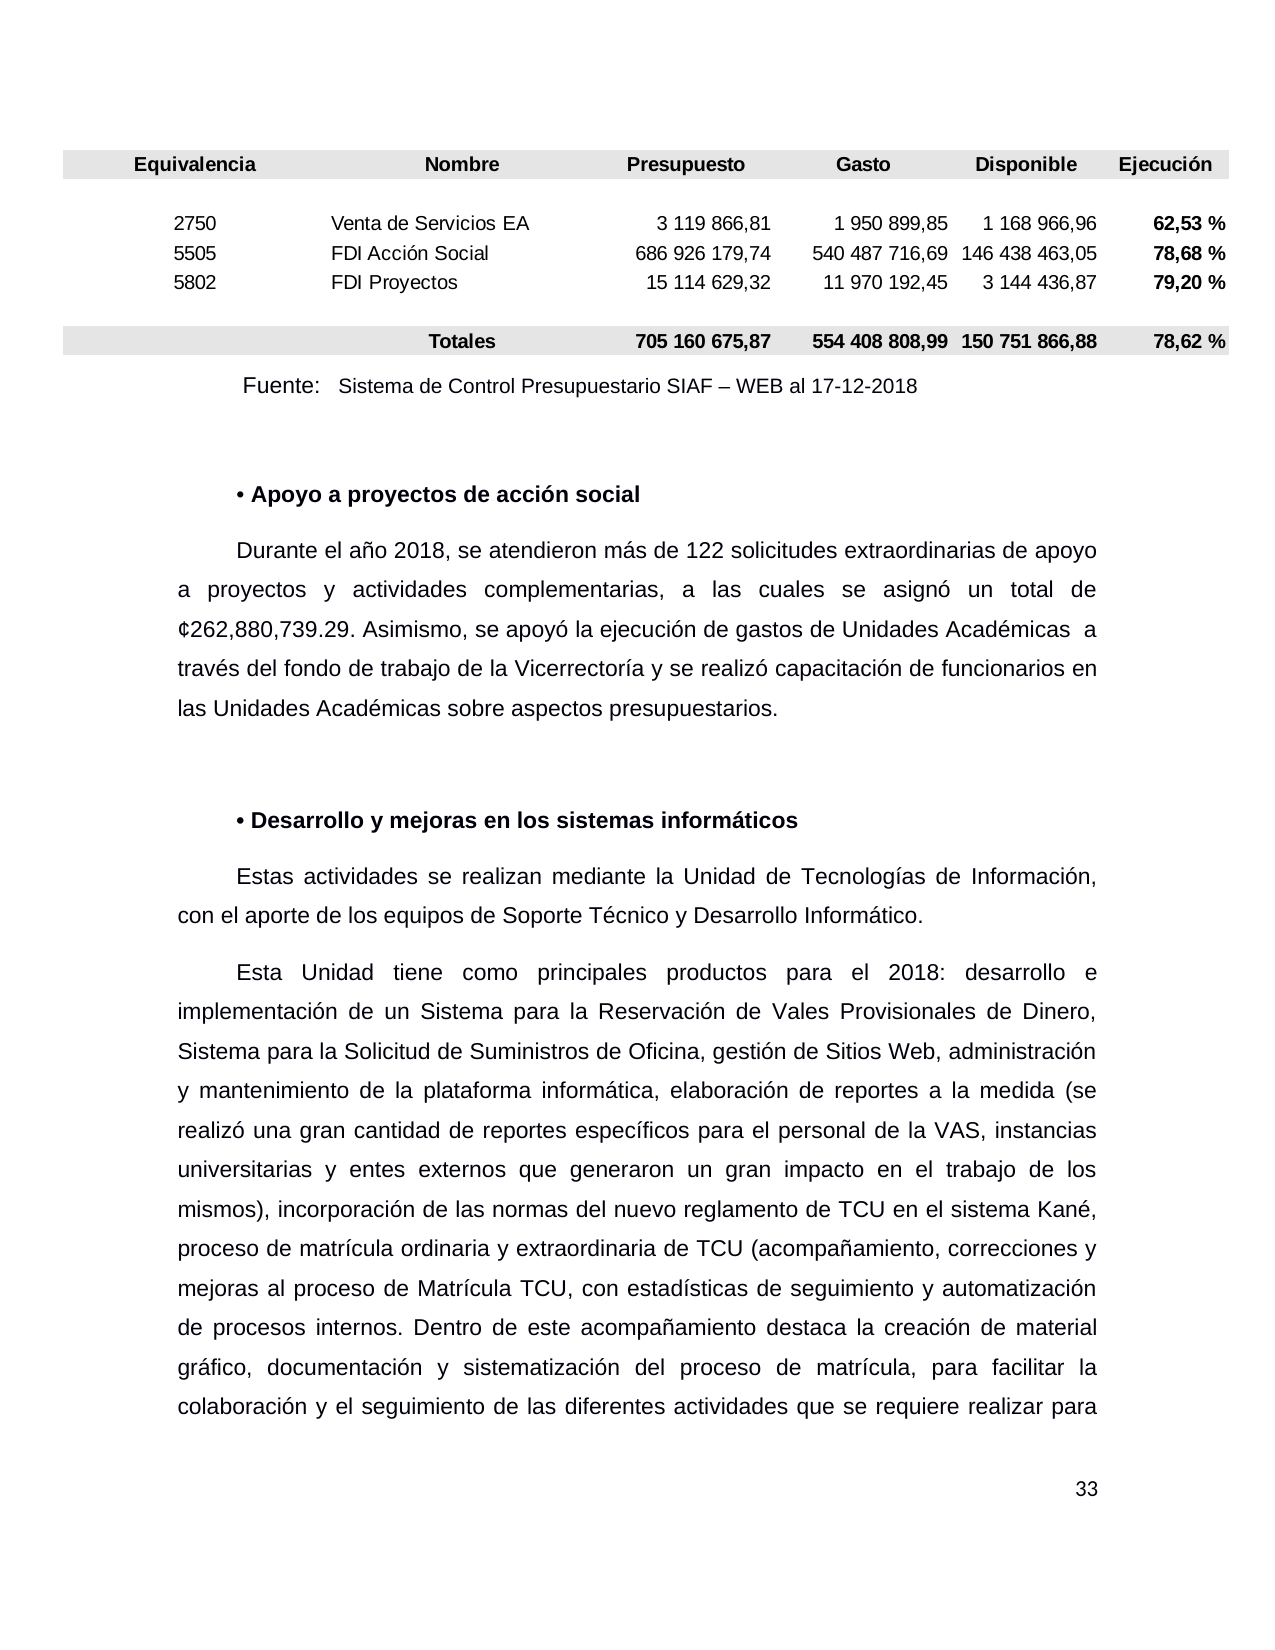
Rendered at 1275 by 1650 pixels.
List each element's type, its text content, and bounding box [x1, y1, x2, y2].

text Fuente: Sistema de Control Presupuestario SIAF – WEB al 17-12-2018 [177, 355, 1098, 398]
text Esta Unidad tiene como principales productos para el 2018: desarrollo e implementación de un Sistema para la Reservación de Vales Provisionales de Dinero, Sistema para la Solicitud de Suministros de Oficina, gestión de Sitios Web, administración y mantenimiento de la plataforma informática, elaboración de reportes a la medida (se realizó una gran cantidad de reportes específicos para el personal de la VAS, instancias universitarias y entes externos que generaron un gran impacto en el trabajo de los mismos), incorporación de las normas del nuevo reglamento de TCU en el sistema Kané, proceso de matrícula ordinaria y extraordinaria de TCU (acompañamiento, correcciones y mejoras al proceso de Matrícula TCU, con estadísticas de seguimiento y automatización de procesos internos. Dentro de este acompañamiento destaca la creación de material gráfico, documentación y sistematización del proceso de matrícula, para facilitar la colaboración y el seguimiento de las diferentes actividades que se requiere realizar para [177, 959, 1098, 1419]
text • Desarrollo y mejoras en los sistemas informáticos [177, 807, 1098, 833]
text Durante el año 2018, se atendieron más de 122 solicitudes extraordinarias de apoyo a proyectos y actividades complementarias, a las cuales se asignó un total de ¢262,880,739.29. Asimismo, se apoyó la ejecución de gastos de Unidades Académicas a través del fondo de trabajo de la Vicerrectoría y se realizó capacitación de funcionarios en las Unidades Académicas sobre aspectos presupuestarios. [177, 537, 1098, 721]
text Estas actividades se realizan mediante la Unidad de Tecnologías de Información, con el aporte de los equipos de Soporte Técnico y Desarrollo Informático. [177, 863, 1098, 929]
text • Apoyo a proyectos de acción social [177, 481, 1098, 507]
